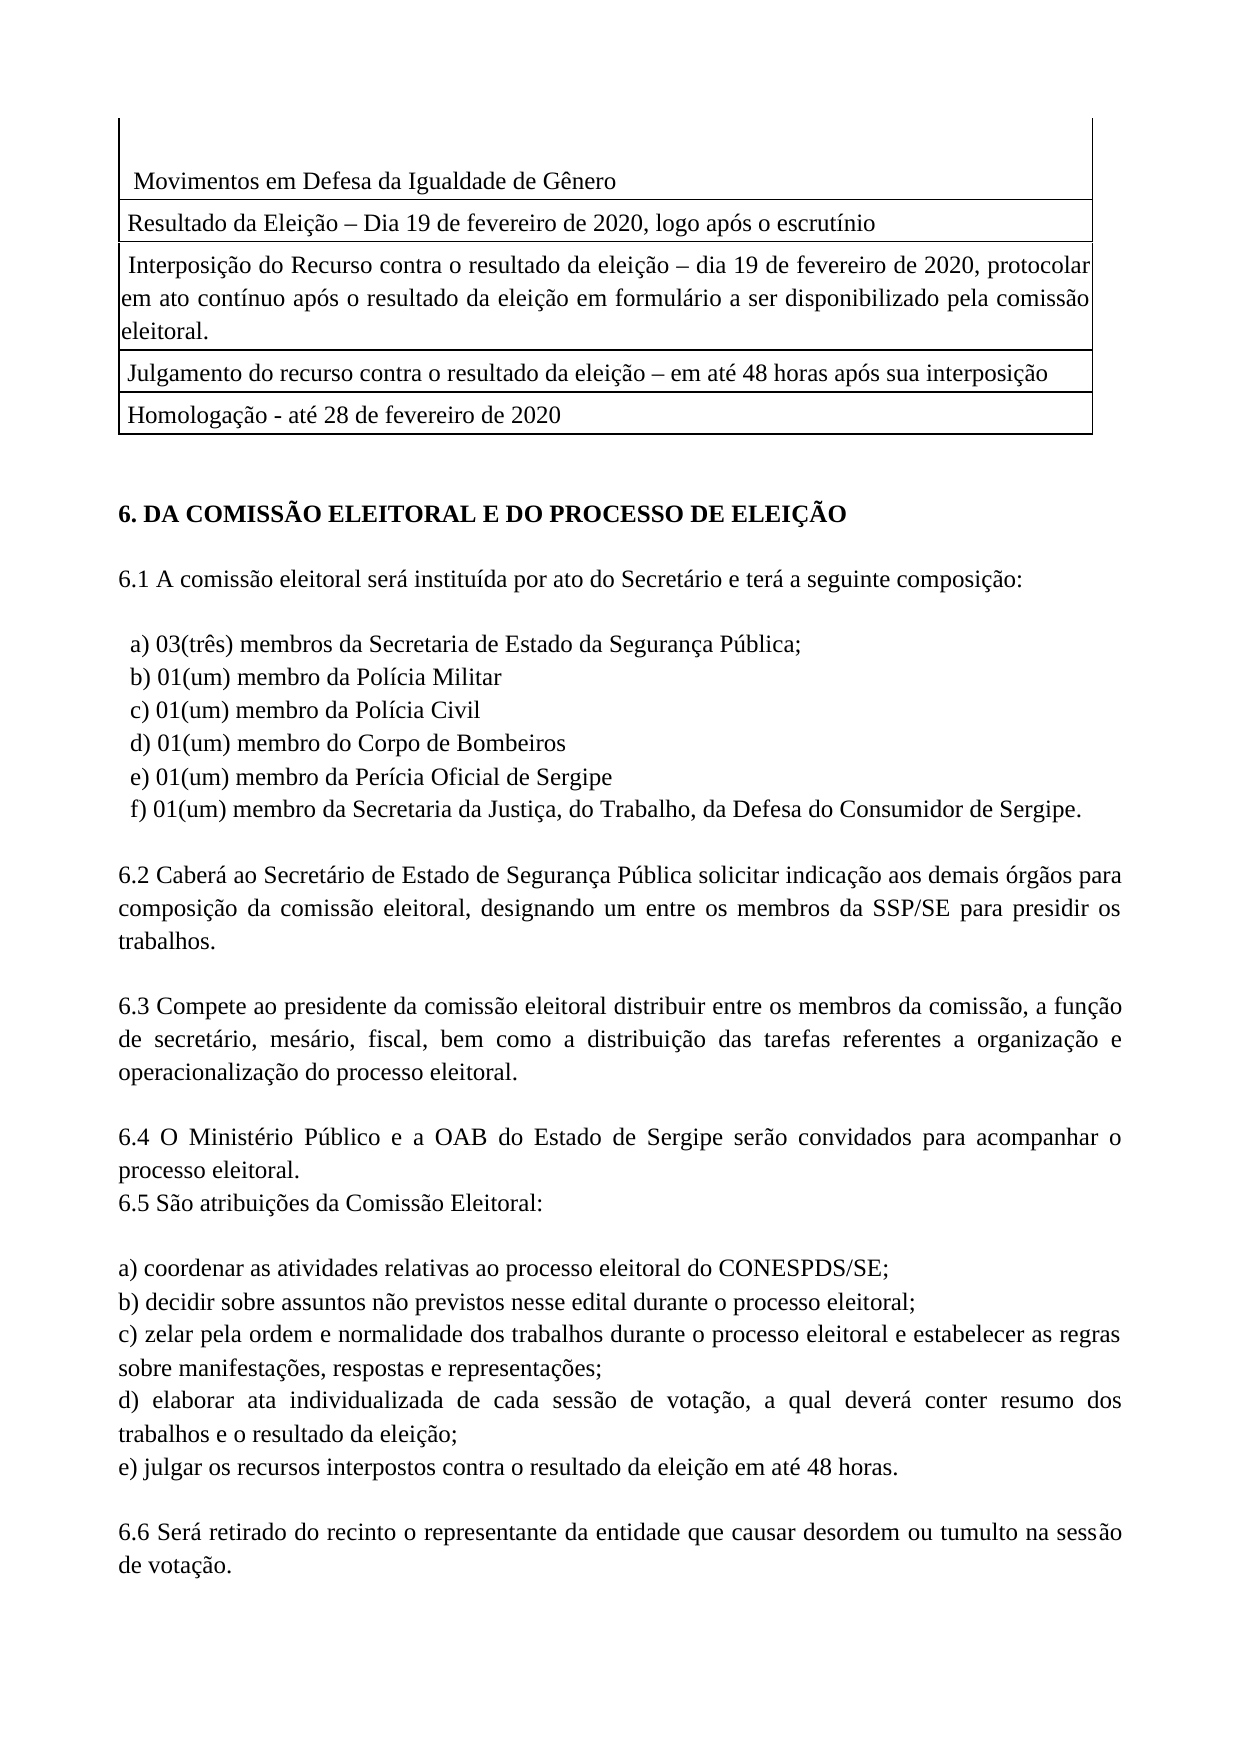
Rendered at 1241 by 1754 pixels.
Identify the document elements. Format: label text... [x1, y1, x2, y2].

text b) 01(um) membro da Polícia Militar [130, 662, 1122, 691]
text 6.6 Será retirado do recinto o representante da entidade que causar desordem ou tumulto na sessão de votação. [118, 1517, 1122, 1579]
text c) 01(um) membro da Polícia Civil [130, 696, 1122, 724]
text e) julgar os recursos interpostos contra o resultado da eleição em até 48 horas. [118, 1452, 1122, 1480]
text b) decidir sobre assuntos não previstos nesse edital durante o processo eleitoral; [118, 1287, 1122, 1315]
text 6.1 A comissão eleitoral será instituída por ato do Secretário e terá a seguinte composição: [118, 564, 1122, 593]
text f) 01(um) membro da Secretaria da Justiça, do Trabalho, da Defesa do Consumidor de Sergipe. [130, 794, 1122, 823]
text 6.5 São atribuições da Comissão Eleitoral: [118, 1188, 1122, 1217]
text a) coordenar as atividades relativas ao processo eleitoral do CONESPDS/SE; [118, 1253, 1122, 1282]
text d) elaborar ata individualizada de cada sessão de votação, a qual deverá conter resumo dos trabalhos e o resultado da eleição; [118, 1386, 1122, 1447]
text 6.2 Caberá ao Secretário de Estado de Segurança Pública solicitar indicação aos demais órgãos para composição da comissão eleitoral, designando um entre os membros da SSP/SE para presidir os trabalhos. [118, 860, 1122, 954]
table_cell Movimentos em Defesa da Igualdade de Gênero [120, 118, 1092, 199]
text c) zelar pela ordem e normalidade dos trabalhos durante o processo eleitoral e estabelecer as regras sobre manifestações, respostas e representações; [118, 1319, 1122, 1381]
table_cell Homologação - até 28 de fevereiro de 2020 [120, 393, 1092, 433]
table_cell Interposição do Recurso contra o resultado da eleição – dia 19 de fevereiro de 2020, protocolar em ato contínuo após o resultado da eleição em formulário a ser disponibilizado pela comissão eleitoral. [120, 243, 1092, 349]
text e) 01(um) membro da Perícia Oficial de Sergipe [130, 762, 1122, 790]
text 6.3 Compete ao presidente da comissão eleitoral distribuir entre os membros da comissão, a função de secretário, mesário, fiscal, bem como a distribuição das tarefas referentes a organização e operacionalização do processo eleitoral. [118, 991, 1122, 1086]
text d) 01(um) membro do Corpo de Bombeiros [130, 728, 1122, 757]
text 6.4 O Ministério Público e a OAB do Estado de Sergipe serão convidados para acompanhar o processo eleitoral. [118, 1122, 1122, 1184]
text a) 03(três) membros da Secretaria de Estado da Segurança Pública; [130, 629, 1122, 658]
table_cell Resultado da Eleição – Dia 19 de fevereiro de 2020, logo após o escrutínio [120, 200, 1092, 241]
text 6. DA COMISSÃO ELEITORAL E DO PROCESSO DE ELEIÇÃO [118, 499, 1122, 528]
table_cell Julgamento do recurso contra o resultado da eleição – em até 48 horas após sua interposição [120, 351, 1092, 391]
